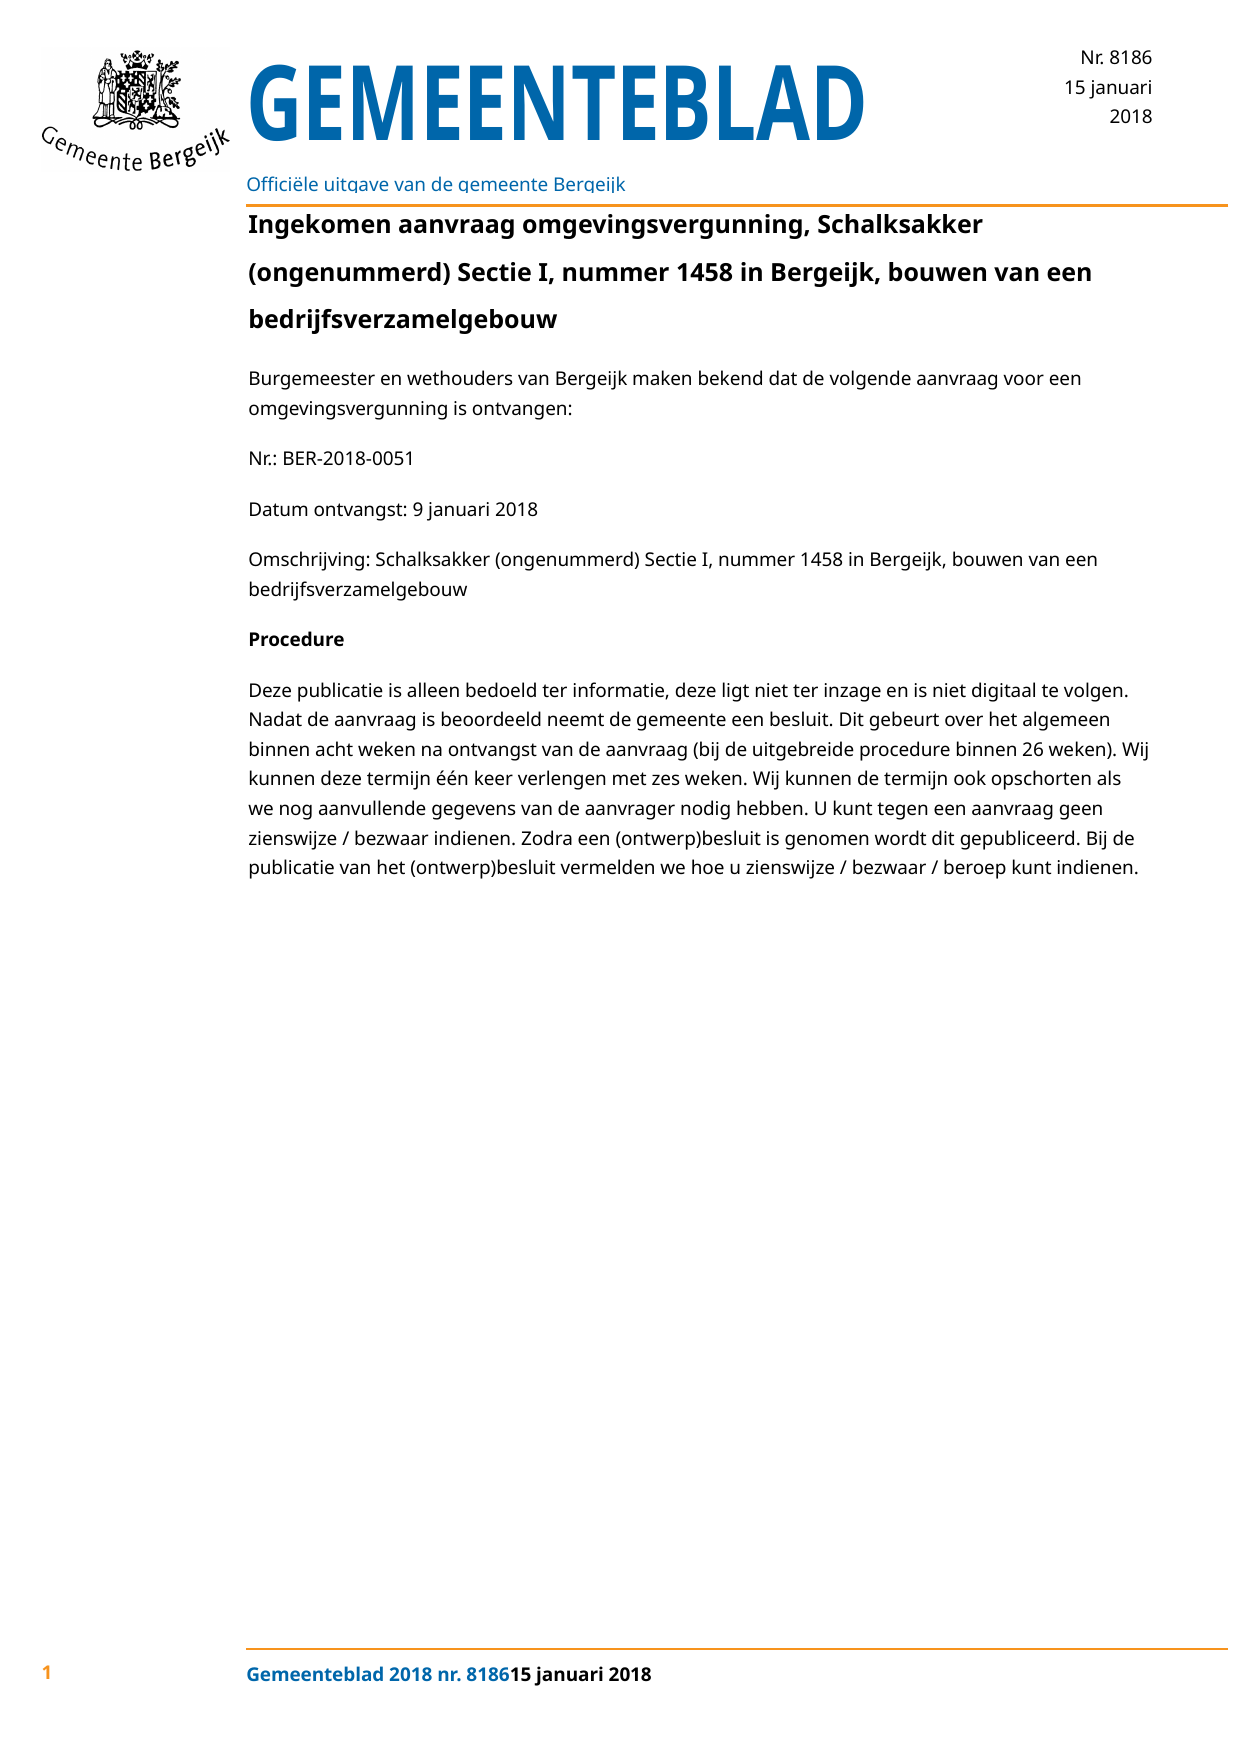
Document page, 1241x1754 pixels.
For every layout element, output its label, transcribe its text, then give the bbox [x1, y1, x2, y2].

picture [41, 47, 231, 172]
text Datum ontvangst: 9 januari 2018 [248, 496, 1152, 522]
text Omschrijving: Schalksakker (ongenummerd) Sectie I, nummer 1458 in Bergeijk, bouwen van een bedrijfsverzamelgebouw [248, 546, 1152, 602]
text Ingekomen aanvraag omgevingsvergunning, Schalksakker (ongenummerd) Sectie I, nummer 1458 in Bergeijk, bouwen van een bedrijfsverzamelgebouw [248, 207, 1152, 336]
text Burgemeester en wethouders van Bergeijk maken bekend dat de volgende aanvraag voor een omgevingsvergunning is ontvangen: [248, 366, 1152, 421]
text Deze publicatie is alleen bedoeld ter informatie, deze ligt niet ter inzage en is niet digitaal te volgen. Nadat de aanvraag is beoordeeld neemt de gemeente een besluit. Dit gebeurt over het algemeen binnen acht weken na ontvangst van de aanvraag (bij de uitgebreide procedure binnen 26 weken). Wij kunnen deze termijn één keer verlengen met zes weken. Wij kunnen de termijn ook opschorten als we nog aanvullende gegevens van de aanvrager nodig hebben. U kunt tegen een aanvraag geen zienswijze / bezwaar indienen. Zodra een (ontwerp)besluit is genomen wordt dit gepubliceerd. Bij de publicatie van het (ontwerp)besluit vermelden we hoe u zienswijze / bezwaar / beroep kunt indienen. [248, 677, 1152, 880]
text Nr.: BER-2018-0051 [248, 446, 1152, 471]
text Procedure [248, 626, 1152, 652]
